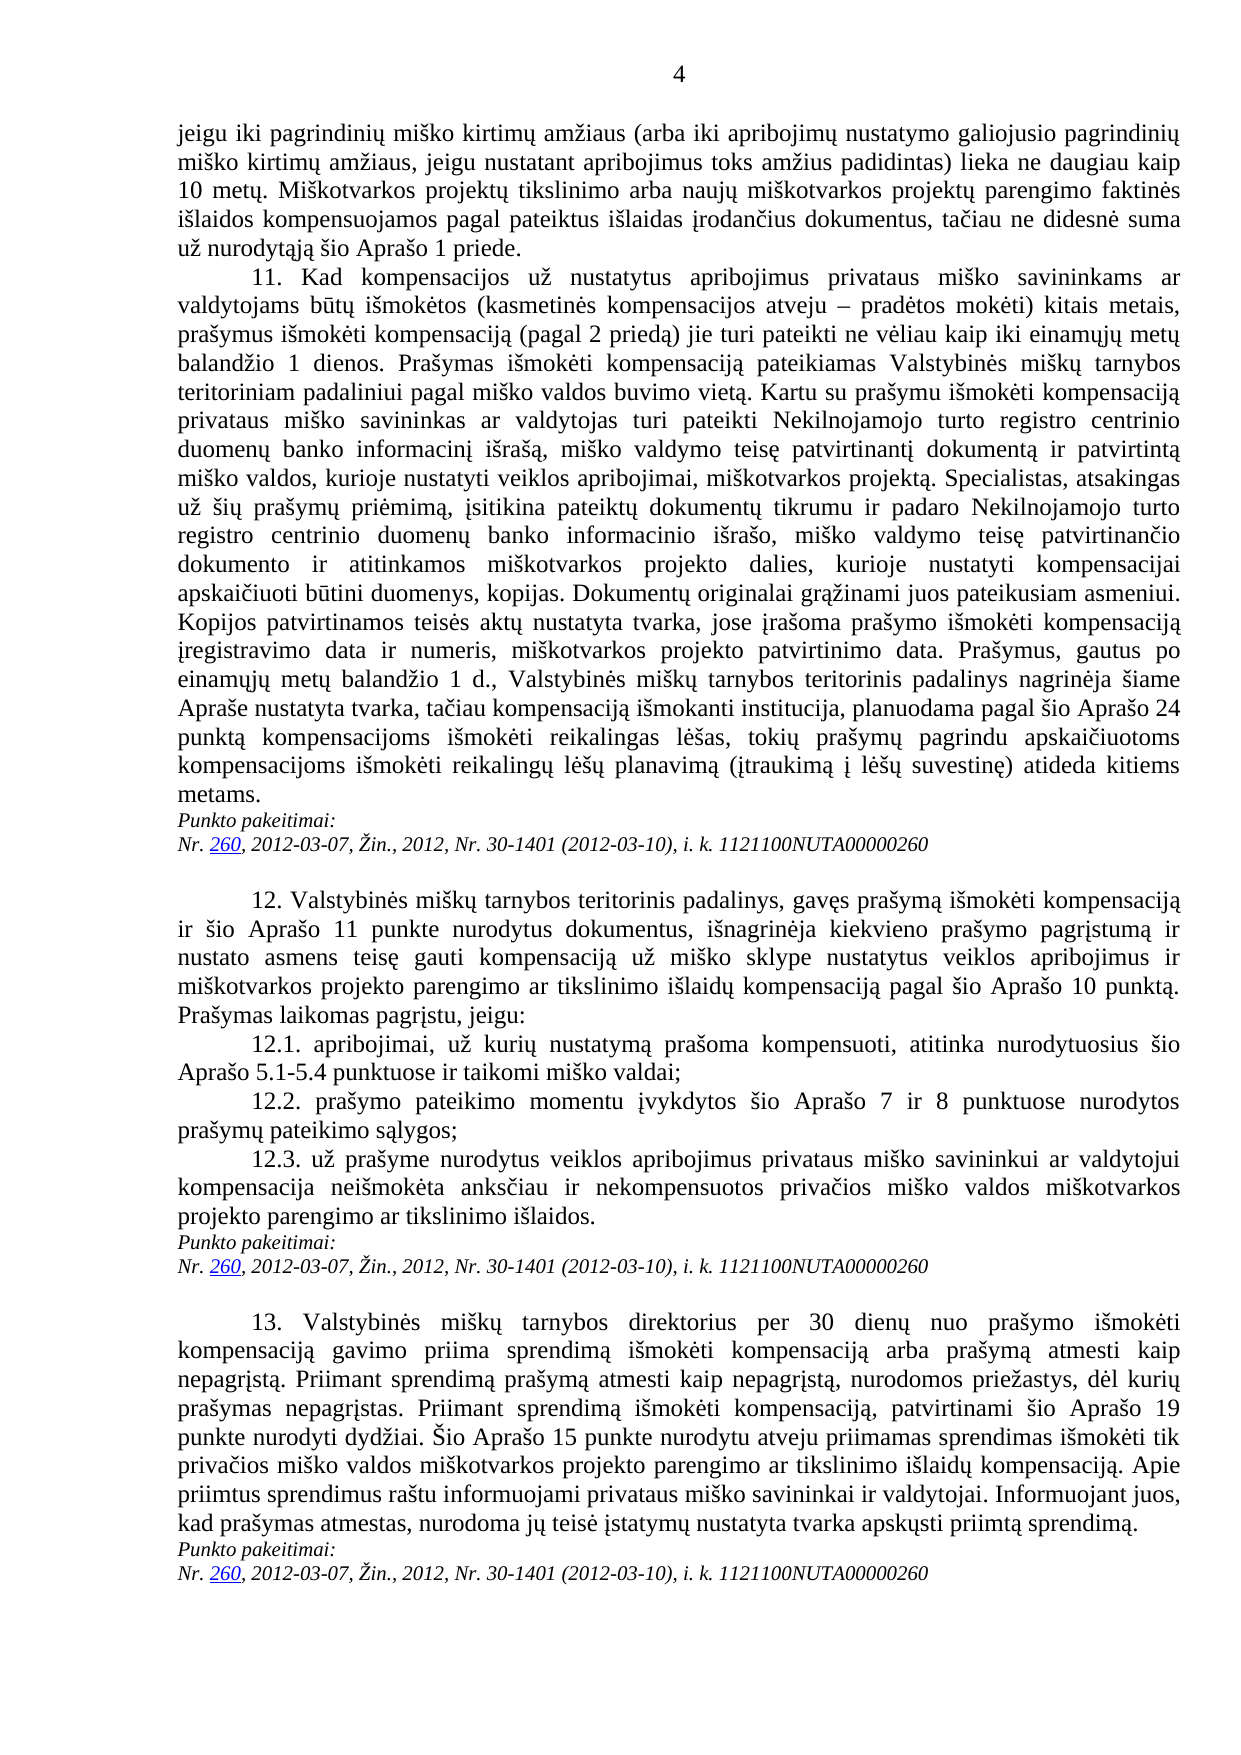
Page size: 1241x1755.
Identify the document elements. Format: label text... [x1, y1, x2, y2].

text jeigu iki pagrindinių miško kirtimų amžiaus (arba iki apribojimų nustatymo galiojusio pagrindinių miško kirtimų amžiaus, jeigu nustatant apribojimus toks amžius padidintas) lieka ne daugiau kaip 10 metų. Miškotvarkos projektų tikslinimo arba naujų miškotvarkos projektų parengimo faktinės išlaidos kompensuojamos pagal pateiktus išlaidas įrodančius dokumentus, tačiau ne didesnė suma už nurodytąją šio Aprašo 1 priede. [177, 118, 1181, 262]
text Nr. 260, 2012-03-07, Žin., 2012, Nr. 30-1401 (2012-03-10), i. k. 1121100NUTA00000260 [177, 1254, 1181, 1278]
text 11. Kad kompensacijos už nustatytus apribojimus privataus miško savininkams ar valdytojams būtų išmokėtos (kasmetinės kompensacijos atveju – pradėtos mokėti) kitais metais, prašymus išmokėti kompensaciją (pagal 2 priedą) jie turi pateikti ne vėliau kaip iki einamųjų metų balandžio 1 dienos. Prašymas išmokėti kompensaciją pateikiamas Valstybinės miškų tarnybos teritoriniam padaliniui pagal miško valdos buvimo vietą. Kartu su prašymu išmokėti kompensaciją privataus miško savininkas ar valdytojas turi pateikti Nekilnojamojo turto registro centrinio duomenų banko informacinį išrašą, miško valdymo teisę patvirtinantį dokumentą ir patvirtintą miško valdos, kurioje nustatyti veiklos apribojimai, miškotvarkos projektą. Specialistas, atsakingas už šių prašymų priėmimą, įsitikina pateiktų dokumentų tikrumu ir padaro Nekilnojamojo turto registro centrinio duomenų banko informacinio išrašo, miško valdymo teisę patvirtinančio dokumento ir atitinkamos miškotvarkos projekto dalies, kurioje nustatyti kompensacijai apskaičiuoti būtini duomenys, kopijas. Dokumentų originalai grąžinami juos pateikusiam asmeniui. Kopijos patvirtinamos teisės aktų nustatyta tvarka, jose įrašoma prašymo išmokėti kompensaciją įregistravimo data ir numeris, miškotvarkos projekto patvirtinimo data. Prašymus, gautus po einamųjų metų balandžio 1 d., Valstybinės miškų tarnybos teritorinis padalinys nagrinėja šiame Apraše nustatyta tvarka, tačiau kompensaciją išmokanti institucija, planuodama pagal šio Aprašo 24 punktą kompensacijoms išmokėti reikalingas lėšas, tokių prašymų pagrindu apskaičiuotoms kompensacijoms išmokėti reikalingų lėšų planavimą (įtraukimą į lėšų suvestinę) atideda kitiems metams. [177, 262, 1181, 808]
text Punkto pakeitimai: [177, 808, 1181, 832]
text Punkto pakeitimai: [177, 1230, 1181, 1254]
text 12.2. prašymo pateikimo momentu įvykdytos šio Aprašo 7 ir 8 punktuose nurodytos prašymų pateikimo sąlygos; [177, 1086, 1181, 1144]
text 12.3. už prašyme nurodytus veiklos apribojimus privataus miško savininkui ar valdytojui kompensacija neišmokėta anksčiau ir nekompensuotos privačios miško valdos miškotvarkos projekto parengimo ar tikslinimo išlaidos. [177, 1144, 1181, 1230]
text Nr. 260, 2012-03-07, Žin., 2012, Nr. 30-1401 (2012-03-10), i. k. 1121100NUTA00000260 [177, 832, 1181, 856]
text Nr. 260, 2012-03-07, Žin., 2012, Nr. 30-1401 (2012-03-10), i. k. 1121100NUTA00000260 [177, 1561, 1181, 1585]
text 13. Valstybinės miškų tarnybos direktorius per 30 dienų nuo prašymo išmokėti kompensaciją gavimo priima sprendimą išmokėti kompensaciją arba prašymą atmesti kaip nepagrįstą. Priimant sprendimą prašymą atmesti kaip nepagrįstą, nurodomos priežastys, dėl kurių prašymas nepagrįstas. Priimant sprendimą išmokėti kompensaciją, patvirtinami šio Aprašo 19 punkte nurodyti dydžiai. Šio Aprašo 15 punkte nurodytu atveju priimamas sprendimas išmokėti tik privačios miško valdos miškotvarkos projekto parengimo ar tikslinimo išlaidų kompensaciją. Apie priimtus sprendimus raštu informuojami privataus miško savininkai ir valdytojai. Informuojant juos, kad prašymas atmestas, nurodoma jų teisė įstatymų nustatyta tvarka apskųsti priimtą sprendimą. [177, 1307, 1181, 1537]
text 12.1. apribojimai, už kurių nustatymą prašoma kompensuoti, atitinka nurodytuosius šio Aprašo 5.1-5.4 punktuose ir taikomi miško valdai; [177, 1029, 1181, 1086]
text 12. Valstybinės miškų tarnybos teritorinis padalinys, gavęs prašymą išmokėti kompensaciją ir šio Aprašo 11 punkte nurodytus dokumentus, išnagrinėja kiekvieno prašymo pagrįstumą ir nustato asmens teisę gauti kompensaciją už miško sklype nustatytus veiklos apribojimus ir miškotvarkos projekto parengimo ar tikslinimo išlaidų kompensaciją pagal šio Aprašo 10 punktą. Prašymas laikomas pagrįstu, jeigu: [177, 885, 1181, 1029]
text Punkto pakeitimai: [177, 1537, 1181, 1561]
